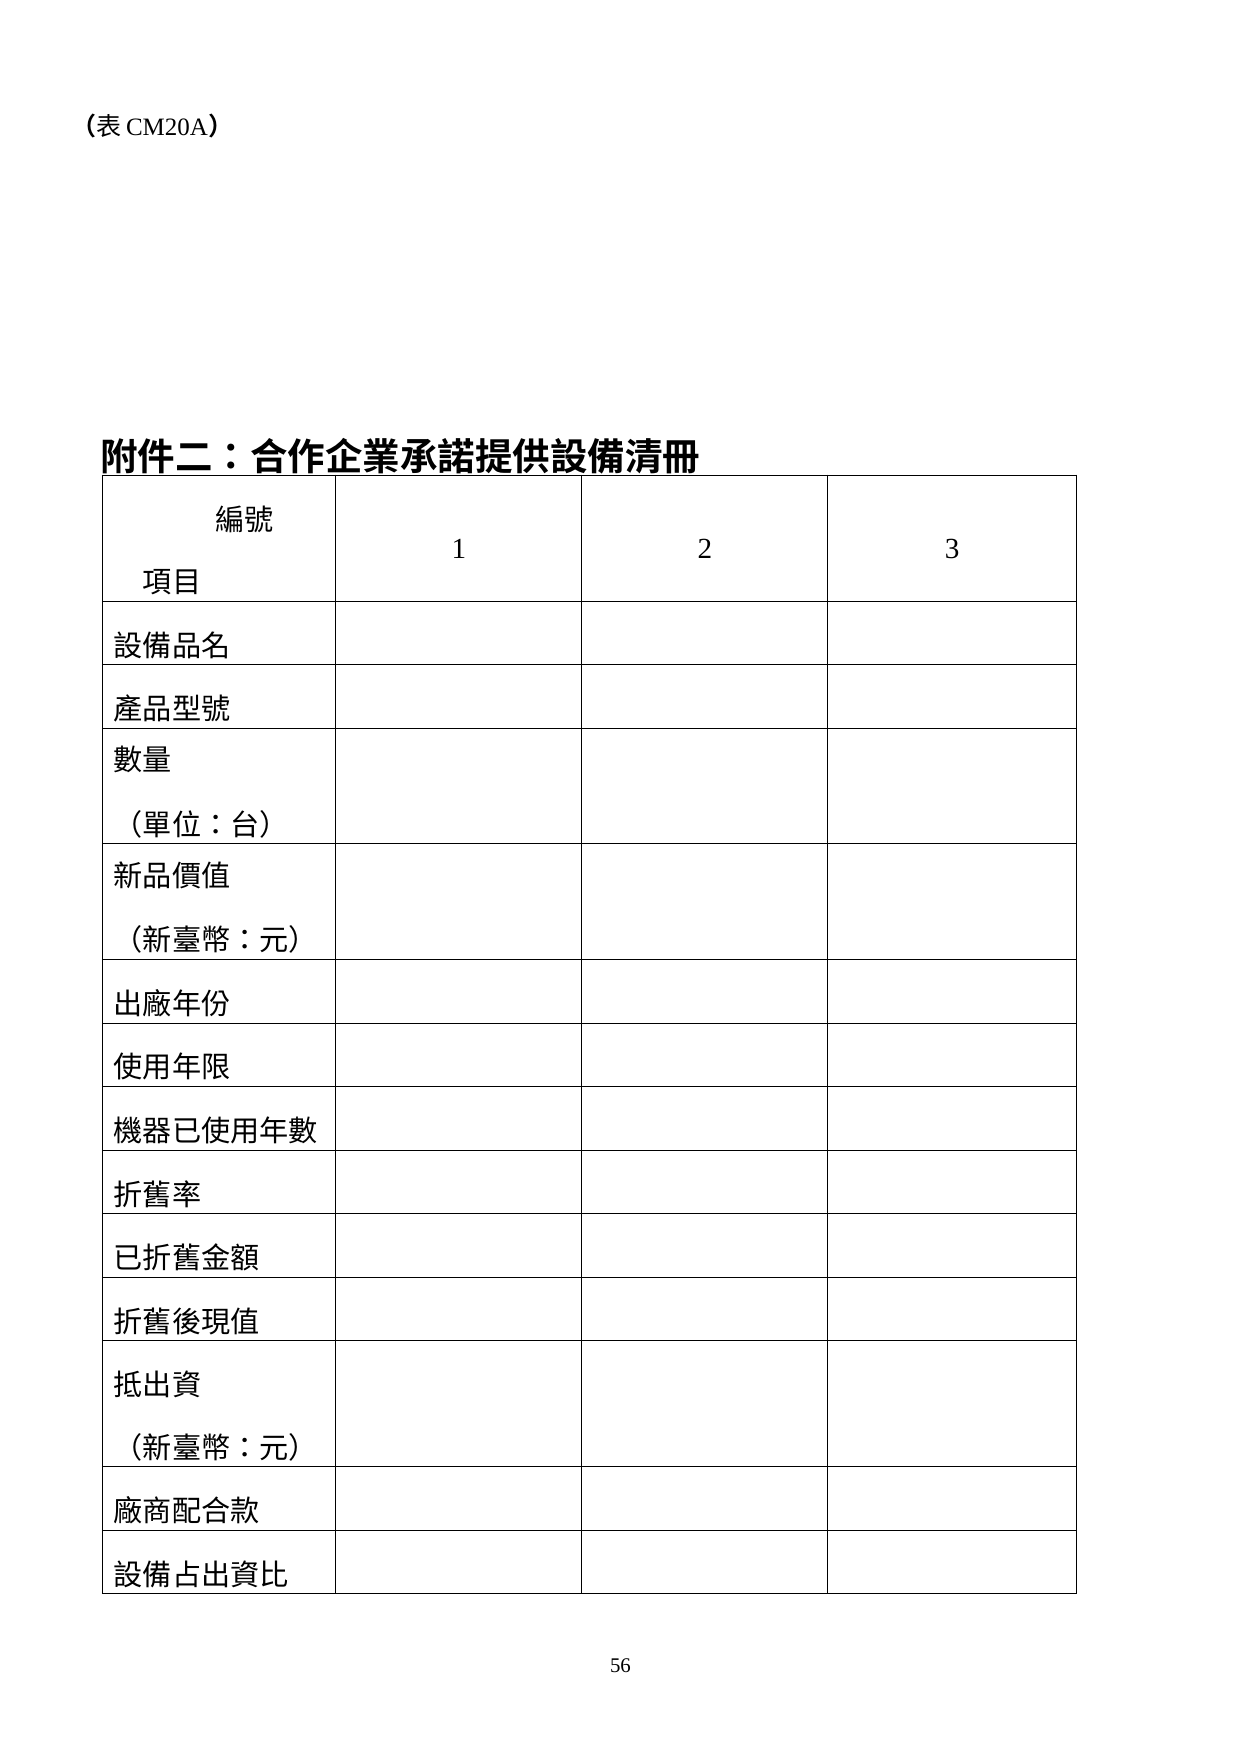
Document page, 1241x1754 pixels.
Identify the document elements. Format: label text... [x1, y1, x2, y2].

table_cell [582, 1151, 827, 1213]
table_cell 抵出資 （新臺幣：元） [103, 1341, 335, 1466]
table_cell 已折舊金額 [103, 1214, 335, 1277]
table_cell [336, 1214, 581, 1277]
table_cell [582, 1467, 827, 1530]
table_cell [828, 1151, 1076, 1213]
table_cell [582, 1214, 827, 1277]
table_cell 使用年限 [103, 1024, 335, 1086]
table_cell [582, 960, 827, 1022]
table_cell 設備品名 [103, 602, 335, 664]
table_cell [828, 960, 1076, 1022]
table_cell 機器已使用年數 [103, 1087, 335, 1149]
table_header 編號 項目 [103, 476, 335, 601]
table_cell 數量 （單位：台） [103, 729, 335, 843]
table_cell [336, 1087, 581, 1149]
table_cell [582, 844, 827, 959]
table_header 3 [828, 476, 1076, 601]
table_cell [336, 1467, 581, 1530]
table_cell [582, 1278, 827, 1340]
table_cell [336, 1024, 581, 1086]
text 附件二：合作企業承諾提供設備清冊 [71, 412, 1169, 474]
table_cell 折舊率 [103, 1151, 335, 1213]
table_cell [336, 1278, 581, 1340]
table_cell 折舊後現值 [103, 1278, 335, 1340]
table_cell [828, 1467, 1076, 1530]
table_cell [336, 1531, 581, 1593]
table_header 1 [336, 476, 581, 601]
table_cell [336, 665, 581, 728]
table_cell [582, 729, 827, 843]
table_cell [828, 1278, 1076, 1340]
table_cell [582, 1024, 827, 1086]
table_cell [828, 665, 1076, 728]
table_header 2 [582, 476, 827, 601]
table_cell [582, 1531, 827, 1593]
table_cell [828, 1024, 1076, 1086]
text （表CM20A） [71, 83, 1169, 145]
table_cell 出廠年份 [103, 960, 335, 1022]
table_cell [828, 1087, 1076, 1149]
table_cell [336, 729, 581, 843]
table_cell [336, 1151, 581, 1213]
table_cell [828, 729, 1076, 843]
table_cell [336, 844, 581, 959]
table_cell [582, 602, 827, 664]
table_cell [582, 1341, 827, 1466]
table_cell [336, 960, 581, 1022]
table_cell 廠商配合款 [103, 1467, 335, 1530]
table_cell 新品價值 （新臺幣：元） [103, 844, 335, 959]
table_cell [828, 1341, 1076, 1466]
table_cell [582, 1087, 827, 1149]
table_cell [582, 665, 827, 728]
table_cell 產品型號 [103, 665, 335, 728]
table_cell [828, 1531, 1076, 1593]
table_cell [828, 602, 1076, 664]
table_cell [336, 602, 581, 664]
table_cell 設備占出資比 [103, 1531, 335, 1593]
table_cell [828, 1214, 1076, 1277]
table_cell [336, 1341, 581, 1466]
table_cell [828, 844, 1076, 959]
